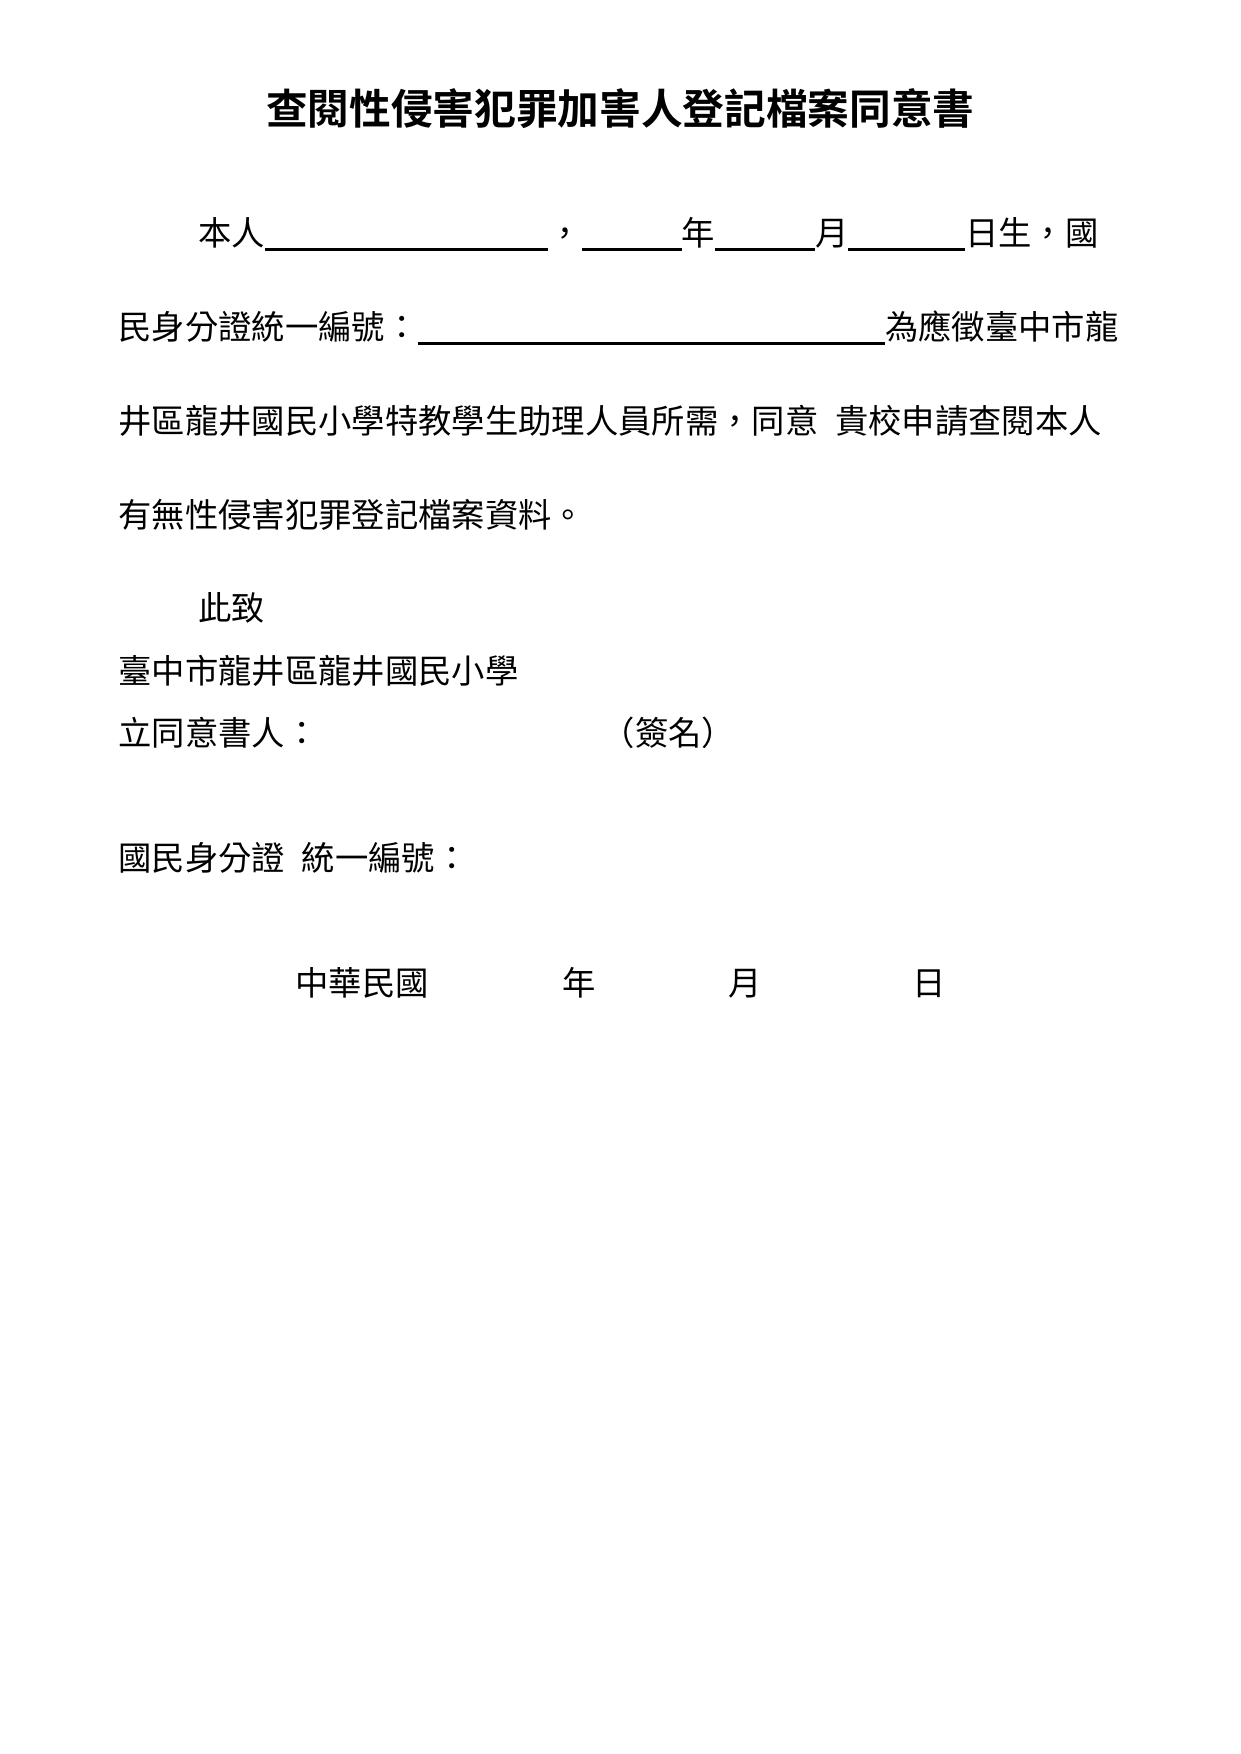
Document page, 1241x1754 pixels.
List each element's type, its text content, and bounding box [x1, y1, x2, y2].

text 查閱性侵害犯罪加害人登記檔案同意書 [118, 64, 1122, 127]
text 此致 [118, 564, 1122, 627]
text 國民身分證 統一編號： [118, 814, 1122, 877]
text 立同意書人： （簽名） [118, 689, 1122, 752]
text 本人 ， 年 月 日生，國民身分證統一編號： 為應徵臺中市龍井區龍井國民小學特教學生助理人員所需，同意 貴校申請查閱本人有無性侵害犯罪登記檔案資料。 [118, 189, 1122, 533]
text 臺中市龍井區龍井國民小學 [118, 627, 1122, 689]
text 中華民國 年 月 日 [118, 939, 1122, 1002]
